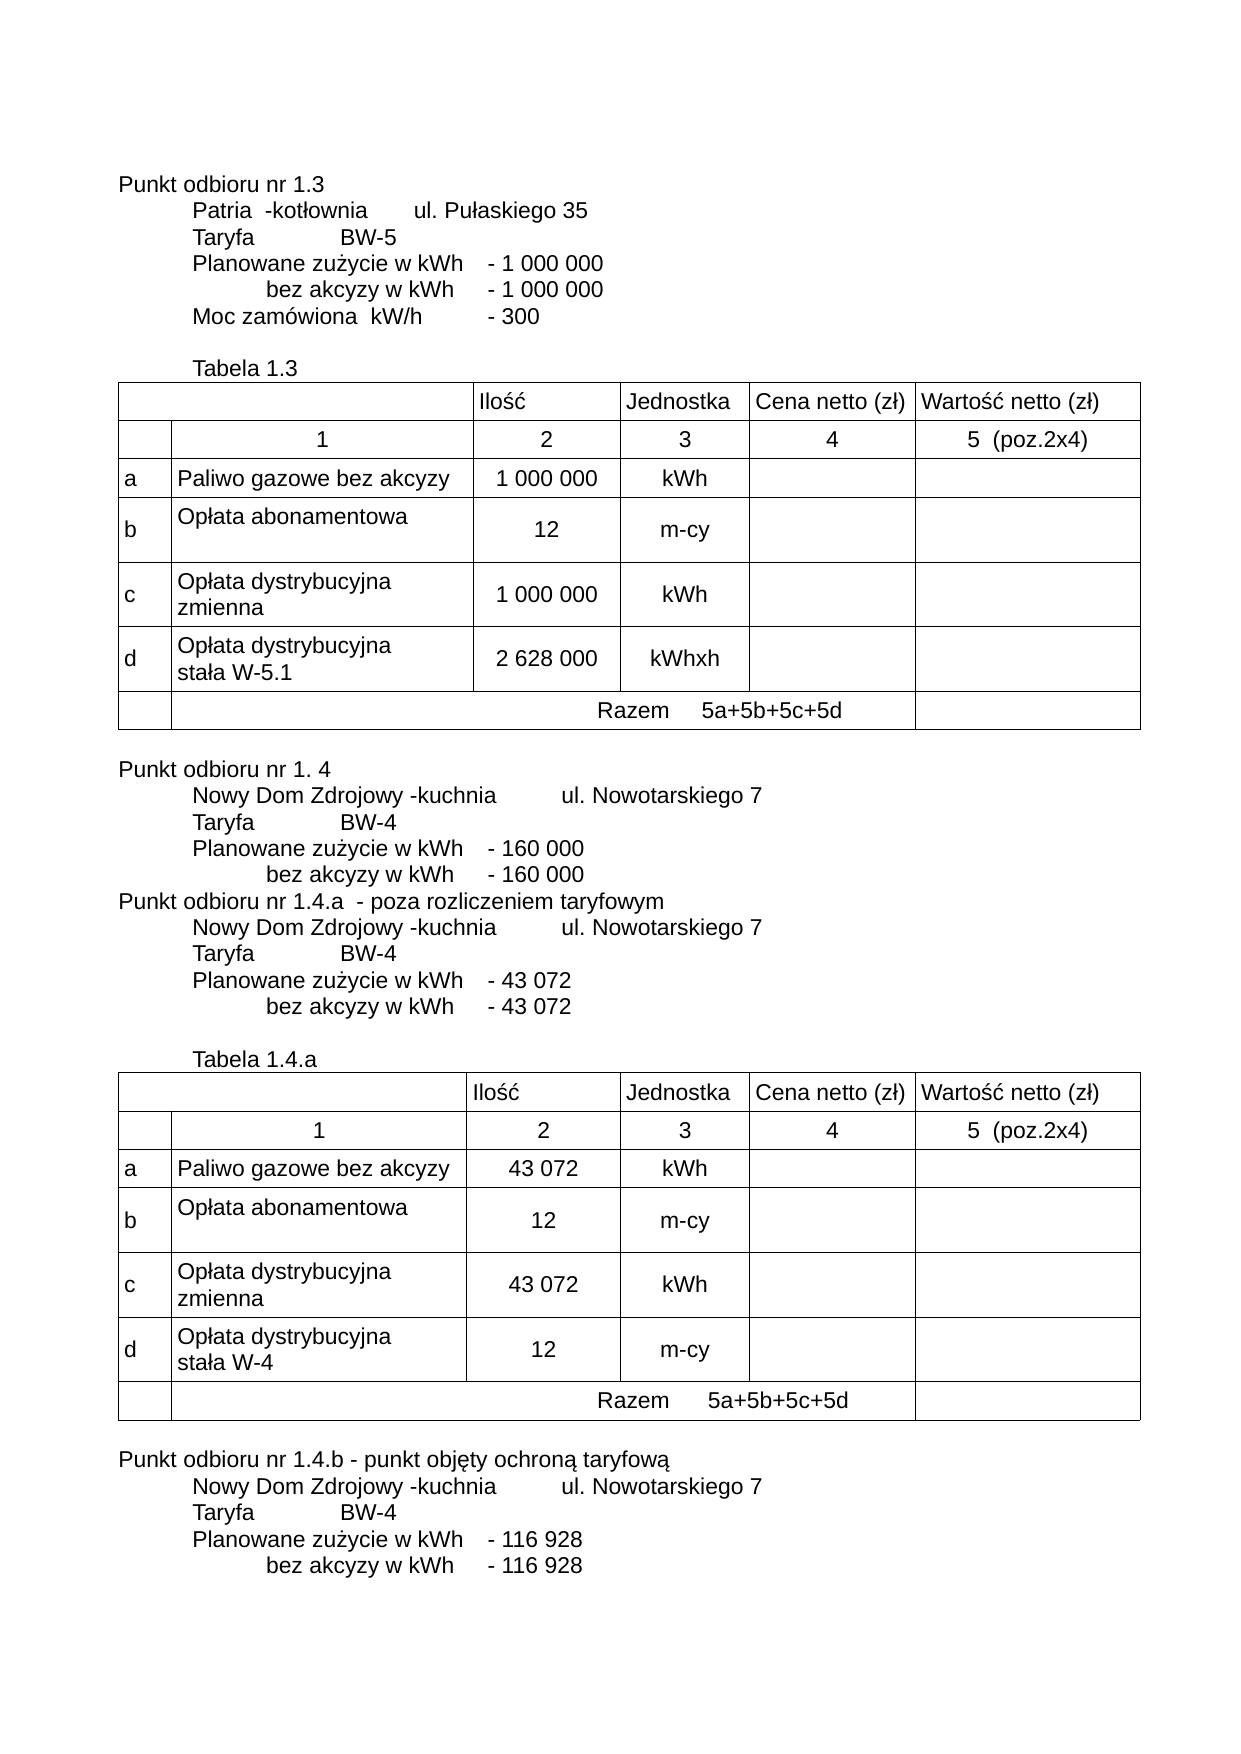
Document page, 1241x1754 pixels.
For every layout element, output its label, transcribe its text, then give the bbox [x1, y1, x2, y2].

table_cell [916, 692, 1140, 729]
table_cell [750, 1188, 915, 1252]
table_cell 12 [467, 1318, 620, 1381]
text Tabela 1.4.a [118, 1046, 1122, 1072]
text Taryfa BW-4 [118, 809, 1122, 835]
table_cell 12 [467, 1188, 620, 1252]
text Punkt odbioru nr 1.3 [118, 171, 1122, 197]
table_cell b [119, 1188, 171, 1252]
table_cell a [119, 1150, 171, 1187]
text Taryfa BW-4 [118, 940, 1122, 967]
table_cell Razem 5a+5b+5c+5d [172, 1382, 915, 1419]
text bez akcyzy w kWh - 43 072 [118, 993, 1122, 1019]
table_cell [750, 1318, 915, 1381]
table_header Cena netto (zł) [750, 383, 915, 420]
table_cell 12 [474, 498, 620, 561]
table_cell [119, 421, 171, 458]
text Taryfa BW-4 [118, 1499, 1122, 1526]
table_cell [916, 627, 1140, 691]
table_cell 5 (poz.2x4) [916, 1112, 1140, 1149]
table_cell [119, 1382, 171, 1419]
table_cell kWhxh [621, 627, 749, 691]
table_cell Opłata abonamentowa [172, 1188, 466, 1252]
table_cell [916, 1253, 1140, 1317]
table_cell d [119, 627, 171, 691]
table_cell 4 [750, 421, 915, 458]
table_cell c [119, 563, 171, 626]
text bez akcyzy w kWh - 116 928 [118, 1552, 1122, 1578]
text Moc zamówiona kW/h - 300 [118, 303, 1122, 329]
text Nowy Dom Zdrojowy -kuchnia ul. Nowotarskiego 7 [118, 782, 1122, 809]
table_header Wartość netto (zł) [916, 1073, 1140, 1111]
text Nowy Dom Zdrojowy -kuchnia ul. Nowotarskiego 7 [118, 1473, 1122, 1499]
table_cell [119, 692, 171, 729]
text Planowane zużycie w kWh - 43 072 [118, 967, 1122, 993]
text Taryfa BW-5 [118, 223, 1122, 250]
text Patria -kotłownia ul. Pułaskiego 35 [118, 197, 1122, 223]
table_cell 3 [621, 1112, 749, 1149]
table_cell 43 072 [467, 1253, 620, 1317]
table_cell Opłata dystrybucyjna stała W-5.1 [172, 627, 473, 691]
table_header Jednostka [621, 1073, 749, 1111]
table_cell [916, 1382, 1140, 1419]
text Punkt odbioru nr 1.4.b - punkt objęty ochroną taryfową [118, 1446, 1122, 1473]
table_cell 2 628 000 [474, 627, 620, 691]
table_cell [750, 1253, 915, 1317]
table_cell kWh [621, 1150, 749, 1187]
table_cell 1 000 000 [474, 459, 620, 497]
table_cell [916, 563, 1140, 626]
table_cell 2 [474, 421, 620, 458]
table_cell m-cy [621, 1188, 749, 1252]
text bez akcyzy w kWh - 1 000 000 [118, 276, 1122, 303]
text Punkt odbioru nr 1.4.a - poza rozliczeniem taryfowym [118, 888, 1122, 914]
table_cell Paliwo gazowe bez akcyzy [172, 459, 473, 497]
table_cell 1 000 000 [474, 563, 620, 626]
table_cell [916, 1188, 1140, 1252]
table_cell 43 072 [467, 1150, 620, 1187]
table_header Wartość netto (zł) [916, 383, 1140, 420]
table_cell [119, 1112, 171, 1149]
table_header Cena netto (zł) [750, 1073, 915, 1111]
table_cell [750, 563, 915, 626]
text Planowane zużycie w kWh - 160 000 [118, 835, 1122, 861]
table_cell 3 [621, 421, 749, 458]
table_header [119, 1073, 466, 1111]
table_cell m-cy [621, 498, 749, 561]
table_cell [916, 498, 1140, 561]
table_cell m-cy [621, 1318, 749, 1381]
table_header Ilość [467, 1073, 620, 1111]
table_cell Opłata abonamentowa [172, 498, 473, 561]
table_cell kWh [621, 1253, 749, 1317]
text Tabela 1.3 [118, 355, 1122, 382]
table_cell d [119, 1318, 171, 1381]
table_cell Paliwo gazowe bez akcyzy [172, 1150, 466, 1187]
table_cell Opłata dystrybucyjna zmienna [172, 1253, 466, 1317]
table_cell kWh [621, 563, 749, 626]
table_cell [750, 627, 915, 691]
table_cell [916, 459, 1140, 497]
table_cell [750, 498, 915, 561]
table_cell 4 [750, 1112, 915, 1149]
table_cell [750, 459, 915, 497]
table_cell [916, 1318, 1140, 1381]
table_cell [750, 1150, 915, 1187]
table_cell b [119, 498, 171, 561]
text Planowane zużycie w kWh - 1 000 000 [118, 250, 1122, 276]
text bez akcyzy w kWh - 160 000 [118, 861, 1122, 888]
table_header Jednostka [621, 383, 749, 420]
table_header Ilość [474, 383, 620, 420]
text Planowane zużycie w kWh - 116 928 [118, 1526, 1122, 1552]
table_cell 2 [467, 1112, 620, 1149]
text Nowy Dom Zdrojowy -kuchnia ul. Nowotarskiego 7 [118, 914, 1122, 940]
table_cell c [119, 1253, 171, 1317]
table_cell [916, 1150, 1140, 1187]
table_cell 5 (poz.2x4) [916, 421, 1140, 458]
table_cell kWh [621, 459, 749, 497]
table_cell Opłata dystrybucyjna stała W-4 [172, 1318, 466, 1381]
table_cell 1 [172, 421, 473, 458]
table_header [119, 383, 473, 420]
table_cell Razem 5a+5b+5c+5d [172, 692, 915, 729]
text Punkt odbioru nr 1. 4 [118, 756, 1122, 782]
table_cell a [119, 459, 171, 497]
table_cell Opłata dystrybucyjna zmienna [172, 563, 473, 626]
table_cell 1 [172, 1112, 466, 1149]
